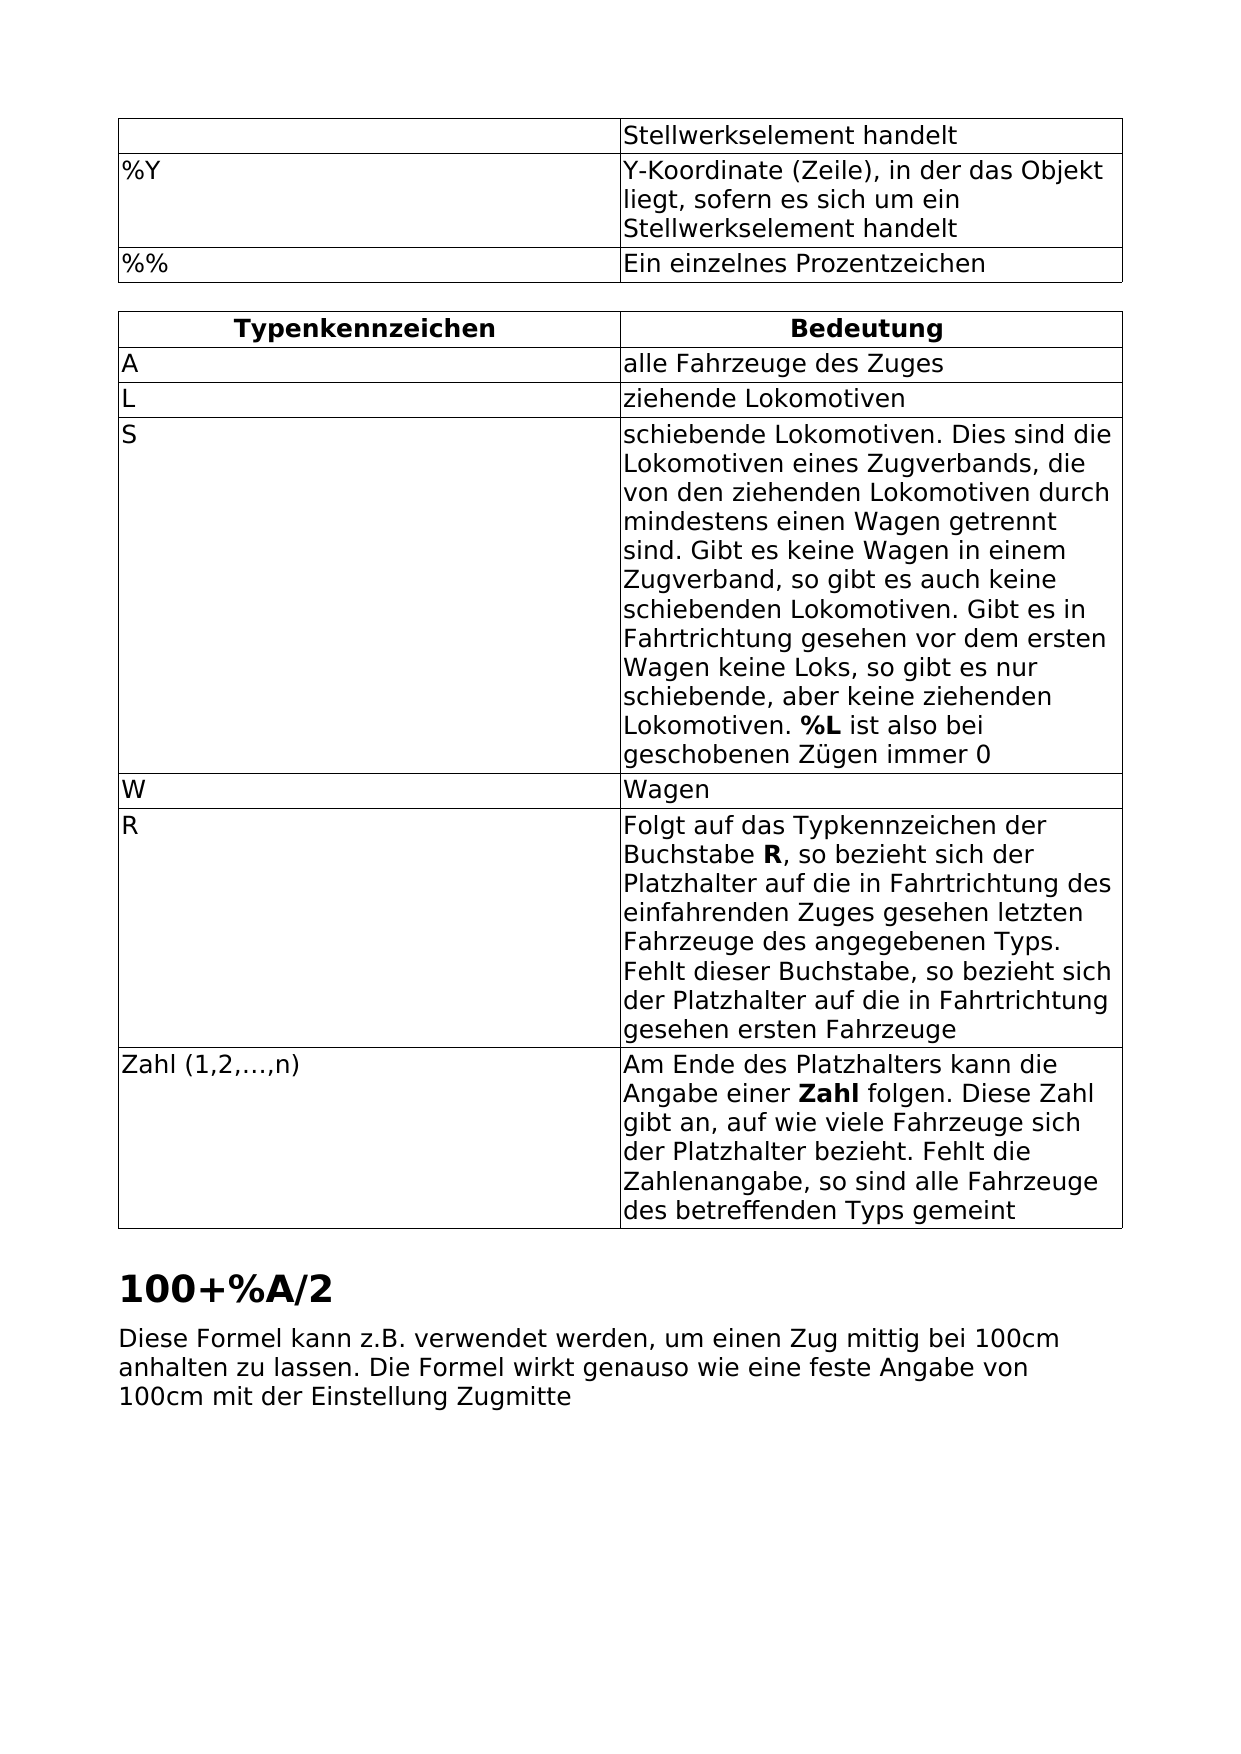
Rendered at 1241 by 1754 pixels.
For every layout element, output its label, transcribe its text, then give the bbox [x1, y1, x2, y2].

table_cell Wagen [621, 774, 1122, 808]
table_cell Zahl (1,2,…,n) [119, 1048, 620, 1228]
subtitle 100+%A/2 [118, 1268, 1122, 1312]
table_cell L [119, 383, 620, 417]
table_cell Am Ende des Platzhalters kann die Angabe einer Zahl folgen. Diese Zahl gibt an, auf wie viele Fahrzeuge sich der Platzhalter bezieht. Fehlt die Zahlenangabe, so sind alle Fahrzeuge des betreffenden Typs gemeint [621, 1048, 1122, 1228]
table_cell %% [119, 248, 620, 282]
text Diese Formel kann z.B. verwendet werden, um einen Zug mittig bei 100cm anhalten zu lassen. Die Formel wirkt genauso wie eine feste Angabe von 100cm mit der Einstellung Zugmitte [118, 1324, 1122, 1412]
table_header Typenkennzeichen [119, 312, 620, 347]
table_cell Y-Koordinate (Zeile), in der das Objekt liegt, sofern es sich um ein Stellwerkselement handelt [621, 154, 1122, 247]
table_cell W [119, 774, 620, 808]
table_cell ziehende Lokomotiven [621, 383, 1122, 417]
table_cell S [119, 418, 620, 773]
table_cell schiebende Lokomotiven. Dies sind die Lokomotiven eines Zugverbands, die von den ziehenden Lokomotiven durch mindestens einen Wagen getrennt sind. Gibt es keine Wagen in einem Zugverband, so gibt es auch keine schiebenden Lokomotiven. Gibt es in Fahrtrichtung gesehen vor dem ersten Wagen keine Loks, so gibt es nur schiebende, aber keine ziehenden Lokomotiven. %L ist also bei geschobenen Zügen immer 0 [621, 418, 1122, 773]
table_cell Stellwerkselement handelt [621, 119, 1122, 153]
table_cell A [119, 348, 620, 382]
table_cell %Y [119, 154, 620, 247]
table_cell [119, 119, 620, 153]
table_cell alle Fahrzeuge des Zuges [621, 348, 1122, 382]
table_header Bedeutung [621, 312, 1122, 347]
table_cell Ein einzelnes Prozentzeichen [621, 248, 1122, 282]
table_cell Folgt auf das Typkennzeichen der Buchstabe R, so bezieht sich der Platzhalter auf die in Fahrtrichtung des einfahrenden Zuges gesehen letzten Fahrzeuge des angegebenen Typs. Fehlt dieser Buchstabe, so bezieht sich der Platzhalter auf die in Fahrtrichtung gesehen ersten Fahrzeuge [621, 809, 1122, 1047]
table_cell R [119, 809, 620, 1047]
